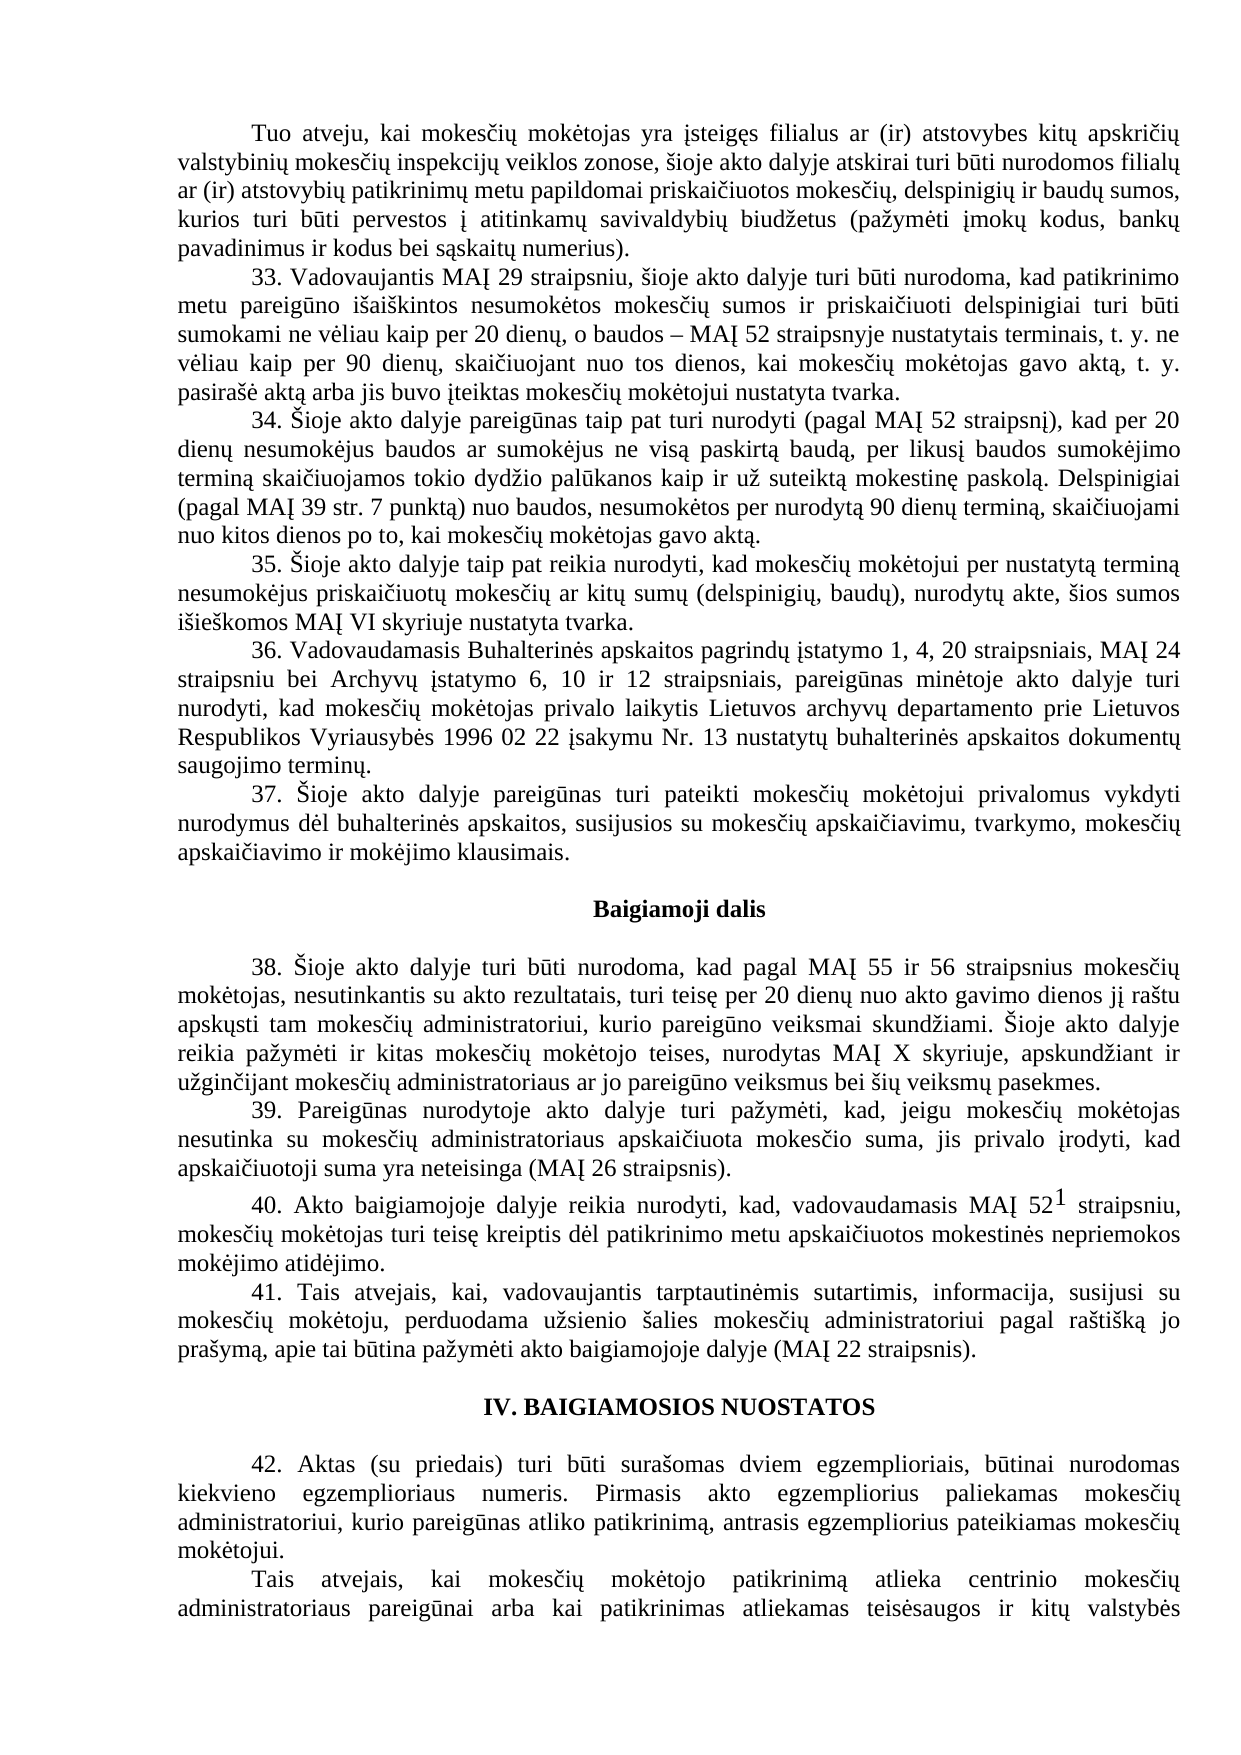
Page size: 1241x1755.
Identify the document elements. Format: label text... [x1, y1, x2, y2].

text 37. Šioje akto dalyje pareigūnas turi pateikti mokesčių mokėtojui privalomus vykdyti nurodymus dėl buhalterinės apskaitos, susijusios su mokesčių apskaičiavimu, tvarkymo, mokesčių apskaičiavimo ir mokėjimo klausimais. [177, 779, 1181, 866]
text Baigiamoji dalis [177, 894, 1181, 923]
text IV. BAIGIAMOSIOS NUOSTATOS [177, 1392, 1181, 1420]
text 41. Tais atvejais, kai, vadovaujantis tarptautinėmis sutartimis, informacija, susijusi su mokesčių mokėtoju, perduodama užsienio šalies mokesčių administratoriui pagal raštišką jo prašymą, apie tai būtina pažymėti akto baigiamojoje dalyje (MAĮ 22 straipsnis). [177, 1277, 1181, 1363]
text 34. Šioje akto dalyje pareigūnas taip pat turi nurodyti (pagal MAĮ 52 straipsnį), kad per 20 dienų nesumokėjus baudos ar sumokėjus ne visą paskirtą baudą, per likusį baudos sumokėjimo terminą skaičiuojamos tokio dydžio palūkanos kaip ir už suteiktą mokestinę paskolą. Delspinigiai (pagal MAĮ 39 str. 7 punktą) nuo baudos, nesumokėtos per nurodytą 90 dienų terminą, skaičiuojami nuo kitos dienos po to, kai mokesčių mokėtojas gavo aktą. [177, 406, 1181, 549]
text 33. Vadovaujantis MAĮ 29 straipsniu, šioje akto dalyje turi būti nurodoma, kad patikrinimo metu pareigūno išaiškintos nesumokėtos mokesčių sumos ir priskaičiuoti delspinigiai turi būti sumokami ne vėliau kaip per 20 dienų, o baudos – MAĮ 52 straipsnyje nustatytais terminais, t. y. ne vėliau kaip per 90 dienų, skaičiuojant nuo tos dienos, kai mokesčių mokėtojas gavo aktą, t. y. pasirašė aktą arba jis buvo įteiktas mokesčių mokėtojui nustatyta tvarka. [177, 262, 1181, 406]
text Tais atvejais, kai mokesčių mokėtojo patikrinimą atlieka centrinio mokesčių administratoriaus pareigūnai arba kai patikrinimas atliekamas teisėsaugos ir kitų valstybės [177, 1564, 1181, 1622]
text 40. Akto baigiamojoje dalyje reikia nurodyti, kad, vadovaudamasis MAĮ 521 straipsniu, mokesčių mokėtojas turi teisę kreiptis dėl patikrinimo metu apskaičiuotos mokestinės nepriemokos mokėjimo atidėjimo. [177, 1182, 1181, 1277]
text 39. Pareigūnas nurodytoje akto dalyje turi pažymėti, kad, jeigu mokesčių mokėtojas nesutinka su mokesčių administratoriaus apskaičiuota mokesčio suma, jis privalo įrodyti, kad apskaičiuotoji suma yra neteisinga (MAĮ 26 straipsnis). [177, 1096, 1181, 1182]
text 42. Aktas (su priedais) turi būti surašomas dviem egzemplioriais, būtinai nurodomas kiekvieno egzemplioriaus numeris. Pirmasis akto egzempliorius paliekamas mokesčių administratoriui, kurio pareigūnas atliko patikrinimą, antrasis egzempliorius pateikiamas mokesčių mokėtojui. [177, 1449, 1181, 1564]
text 38. Šioje akto dalyje turi būti nurodoma, kad pagal MAĮ 55 ir 56 straipsnius mokesčių mokėtojas, nesutinkantis su akto rezultatais, turi teisę per 20 dienų nuo akto gavimo dienos jį raštu apskųsti tam mokesčių administratoriui, kurio pareigūno veiksmai skundžiami. Šioje akto dalyje reikia pažymėti ir kitas mokesčių mokėtojo teises, nurodytas MAĮ X skyriuje, apskundžiant ir užginčijant mokesčių administratoriaus ar jo pareigūno veiksmus bei šių veiksmų pasekmes. [177, 952, 1181, 1096]
text 36. Vadovaudamasis Buhalterinės apskaitos pagrindų įstatymo 1, 4, 20 straipsniais, MAĮ 24 straipsniu bei Archyvų įstatymo 6, 10 ir 12 straipsniais, pareigūnas minėtoje akto dalyje turi nurodyti, kad mokesčių mokėtojas privalo laikytis Lietuvos archyvų departamento prie Lietuvos Respublikos Vyriausybės 1996 02 22 įsakymu Nr. 13 nustatytų buhalterinės apskaitos dokumentų saugojimo terminų. [177, 636, 1181, 779]
text Tuo atveju, kai mokesčių mokėtojas yra įsteigęs filialus ar (ir) atstovybes kitų apskričių valstybinių mokesčių inspekcijų veiklos zonose, šioje akto dalyje atskirai turi būti nurodomos filialų ar (ir) atstovybių patikrinimų metu papildomai priskaičiuotos mokesčių, delspinigių ir baudų sumos, kurios turi būti pervestos į atitinkamų savivaldybių biudžetus (pažymėti įmokų kodus, bankų pavadinimus ir kodus bei sąskaitų numerius). [177, 118, 1181, 262]
text 35. Šioje akto dalyje taip pat reikia nurodyti, kad mokesčių mokėtojui per nustatytą terminą nesumokėjus priskaičiuotų mokesčių ar kitų sumų (delspinigių, baudų), nurodytų akte, šios sumos išieškomos MAĮ VI skyriuje nustatyta tvarka. [177, 549, 1181, 636]
